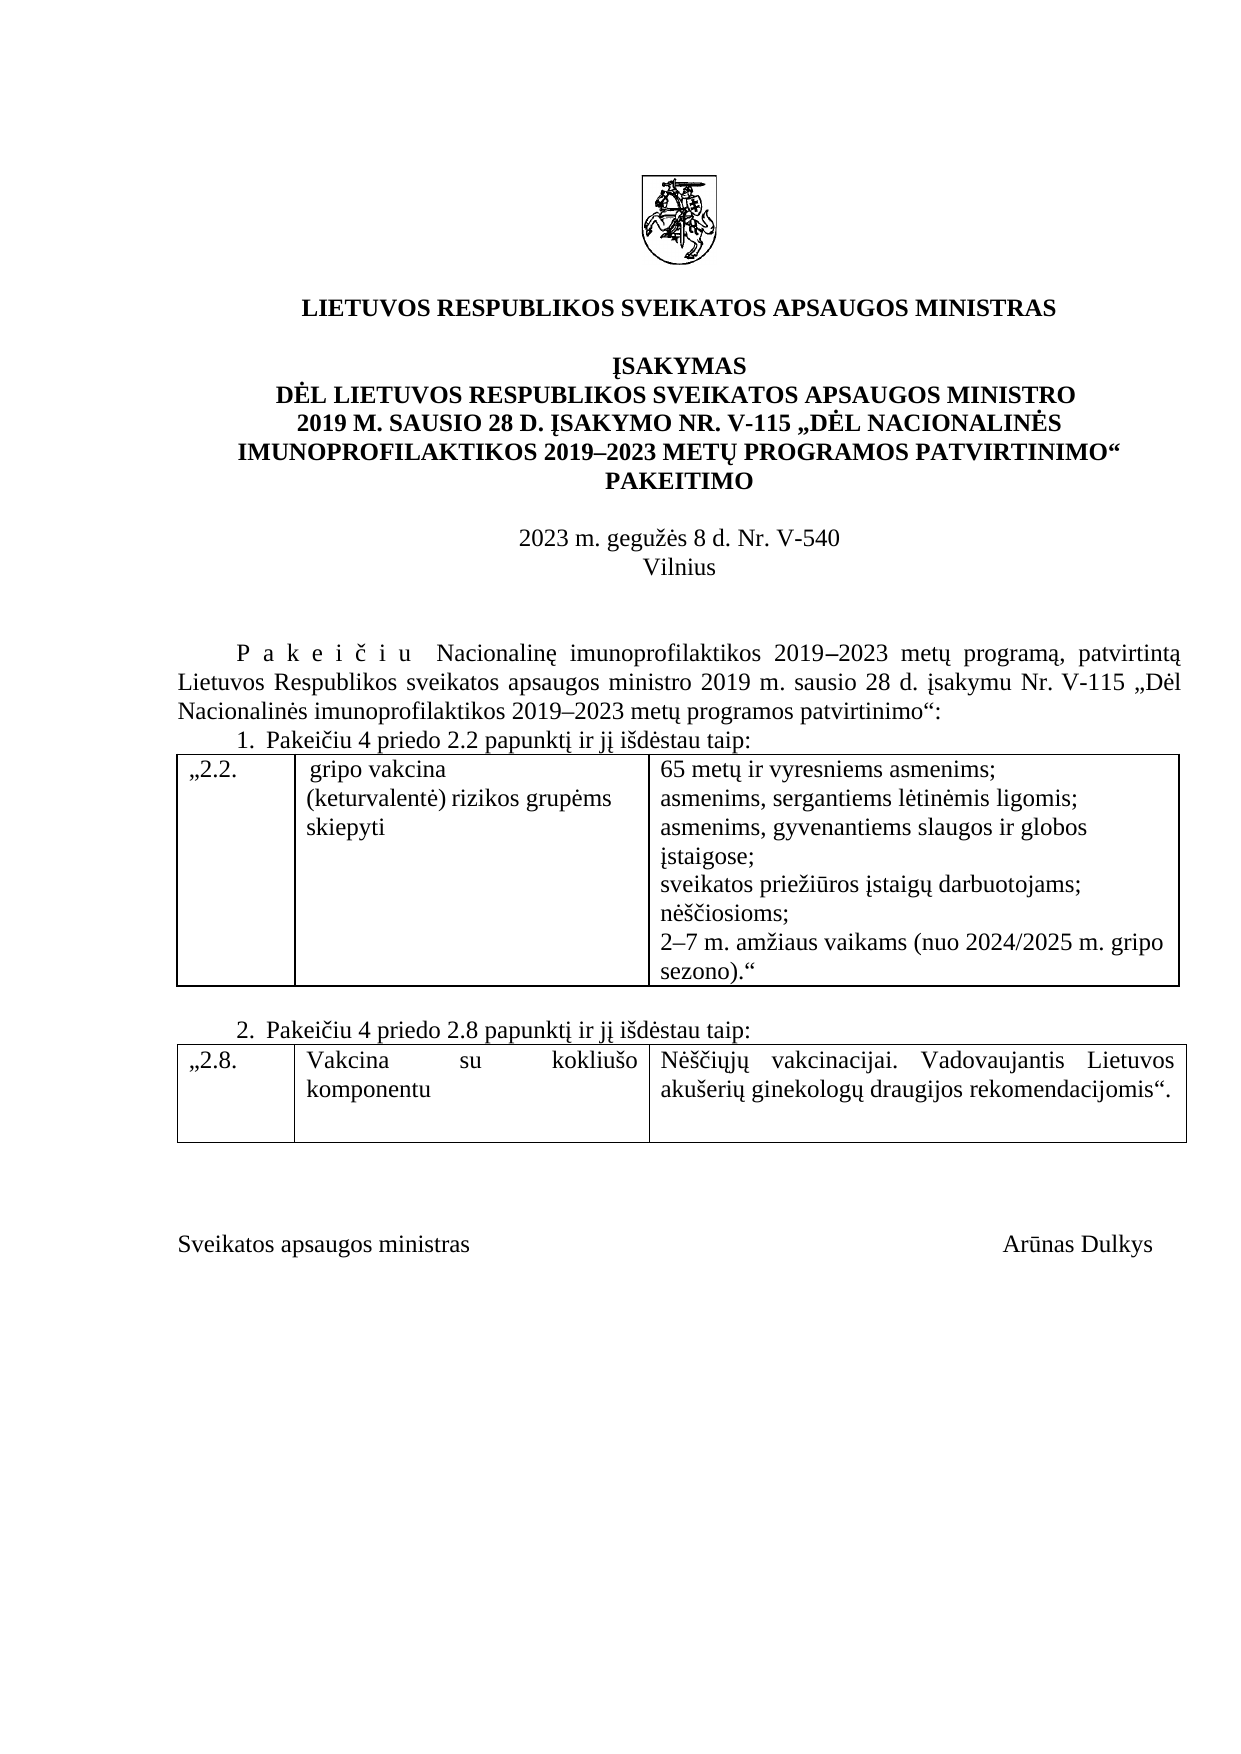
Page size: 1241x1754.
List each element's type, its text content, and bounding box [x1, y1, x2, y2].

text DĖL lietuvos respublikos sveikatos apsaugos ministro 2019 m. sausio 28 d. įsakymo nr. V-115 „DĖL Nacionalinės imunoprofilaktikos 2019–2023 metų programos patvirtinimo“ pakeitimo [177, 380, 1181, 495]
text 1. Pakeičiu 4 priedo 2.2 papunktį ir jį išdėstau taip: [236, 725, 1181, 753]
text LIETUVOS RESPUBLIKOS SVEIKATOS APSAUGOS MINISTRAS [177, 293, 1181, 322]
table_header gripo vakcina (keturvalentė) rizikos grupėms skiepyti [296, 755, 648, 984]
text 2. Pakeičiu 4 priedo 2.8 papunktį ir jį išdėstau taip: [236, 1015, 1181, 1044]
text 2023 m. gegužės 8 d. Nr. V-540 [177, 523, 1181, 552]
text ĮSAKYMAS [177, 351, 1181, 380]
text Sveikatos apsaugos ministras Arūnas Dulkys [177, 1229, 1181, 1258]
table_header 65 metų ir vyresniems asmenims; asmenims, sergantiems lėtinėmis ligomis; asmenims, gyvenantiems slaugos ir globos įstaigose; sveikatos priežiūros įstaigų darbuotojams; nėščiosioms; 2–7 m. amžiaus vaikams (nuo 2024/2025 m. gripo sezono).“ [650, 755, 1178, 984]
table_header „2.2. [178, 755, 294, 984]
table_header Vakcina su kokliušo komponentu [295, 1045, 649, 1142]
text P a k e i č i u Nacionalinę imunoprofilaktikos 2019–2023 metų programą, patvirtintą Lietuvos Respublikos sveikatos apsaugos ministro 2019 m. sausio 28 d. įsakymu Nr. V-115 „Dėl Nacionalinės imunoprofilaktikos 2019–2023 metų programos patvirtinimo“: [177, 638, 1181, 725]
table_header Nėščiųjų vakcinacijai. Vadovaujantis Lietuvos akušerių ginekologų draugijos rekomendacijomis“. [650, 1045, 1186, 1142]
text Vilnius [177, 552, 1181, 581]
table_header „2.8. [178, 1045, 294, 1142]
